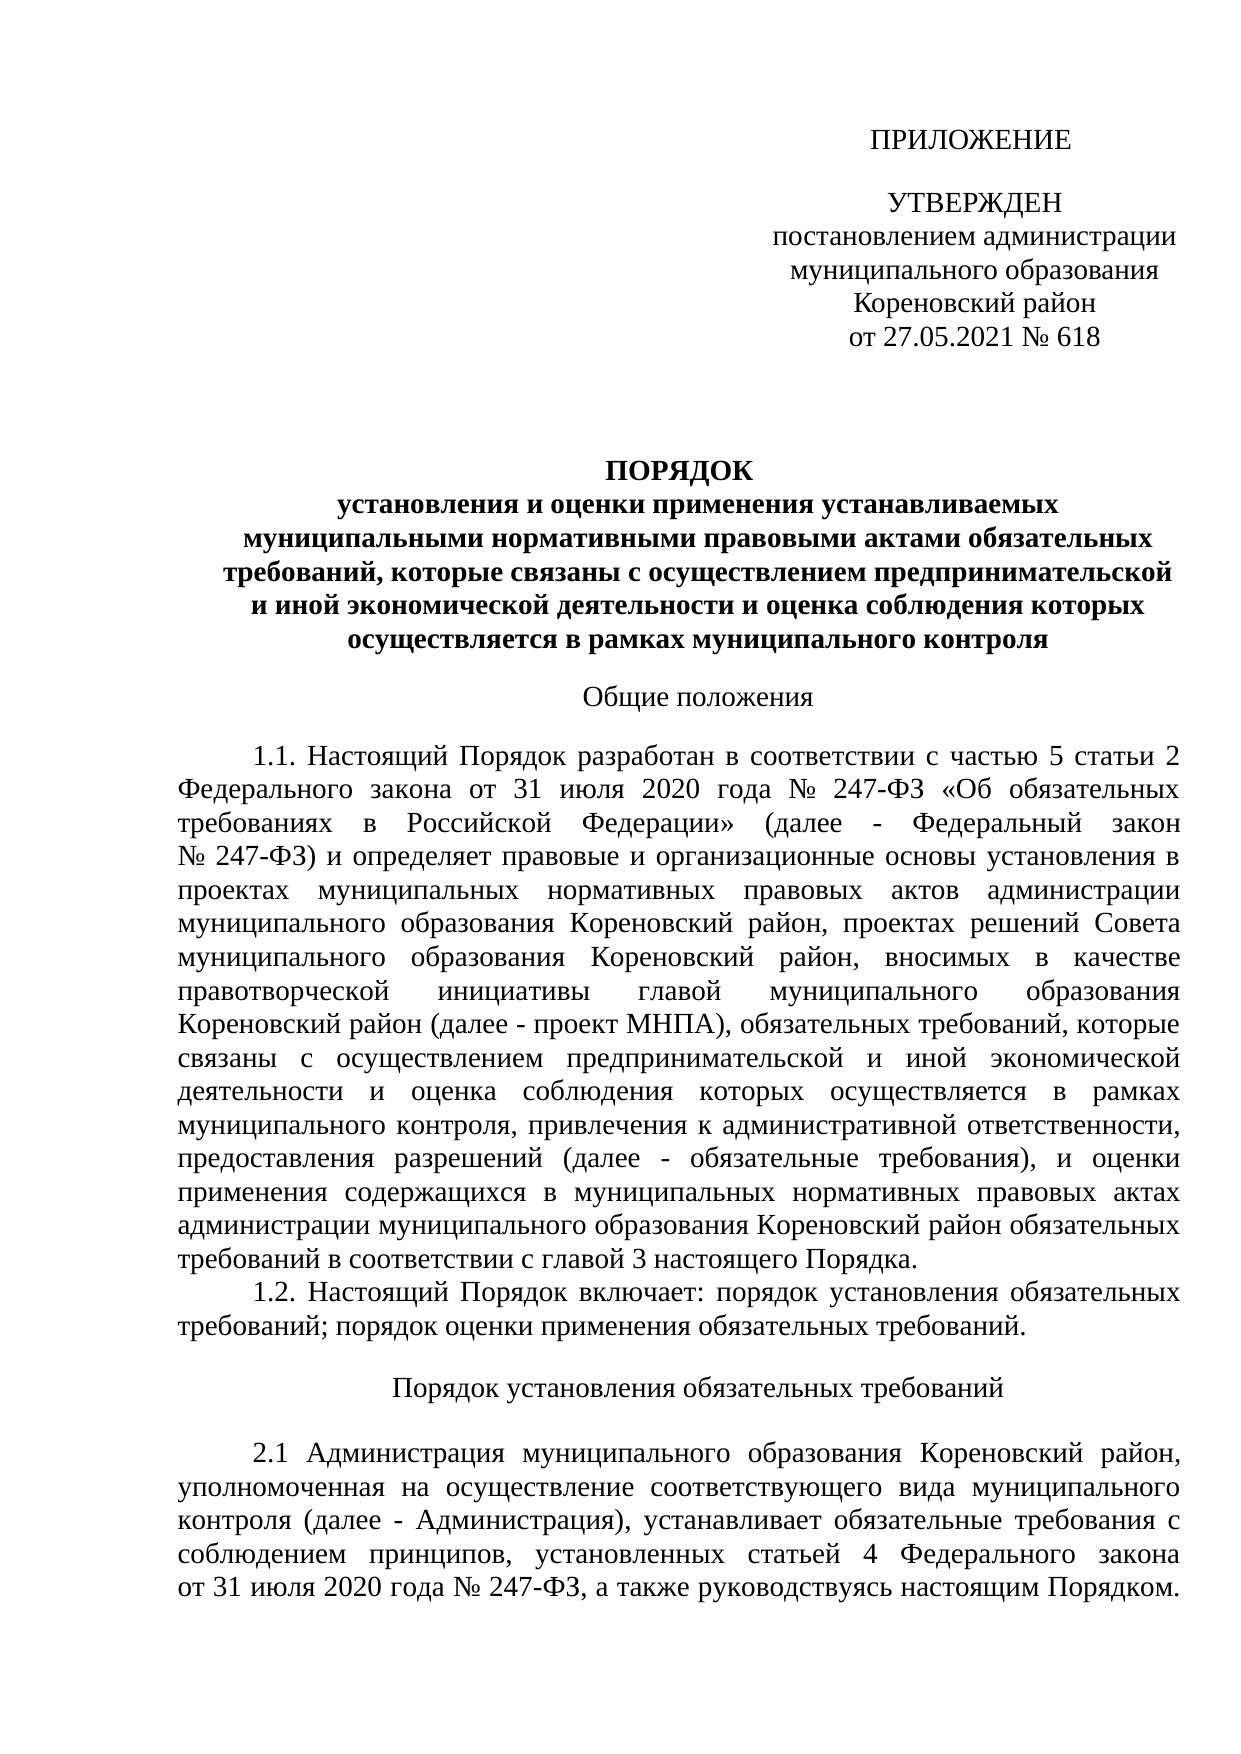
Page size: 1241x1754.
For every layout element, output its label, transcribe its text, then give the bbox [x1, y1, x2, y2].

list Общие положения [177, 679, 1181, 713]
text ПОРЯДОК [177, 453, 1181, 487]
text 2.1 Администрация муниципального образования Кореновский район, уполномоченная на осуществление соответствующего вида муниципального контроля (далее - Администрация), устанавливает обязательные требования с соблюдением принципов, установленных статьей 4 Федерального закона от 31 июля 2020 года № 247-ФЗ, а также руководствуясь настоящим Порядком. [177, 1435, 1181, 1603]
text 1.1. Настоящий Порядок разработан в соответствии с частью 5 статьи 2 Федерального закона от 31 июля 2020 года № 247-ФЗ «Об обязательных требованиях в Российской Федерации» (далее - Федеральный закон № 247-ФЗ) и определяет правовые и организационные основы установления в проектах муниципальных нормативных правовых актов администрации муниципального образования Кореновский район, проектах решений Совета муниципального образования Кореновский район, вносимых в качестве правотворческой инициативы главой муниципального образования Кореновский район (далее - проект МНПА), обязательных требований, которые связаны с осуществлением предпринимательской и иной экономической деятельности и оценка соблюдения которых осуществляется в рамках муниципального контроля, привлечения к административной ответственности, предоставления разрешений (далее - обязательные требования), и оценки применения содержащихся в муниципальных нормативных правовых актах администрации муниципального образования Кореновский район обязательных требований в соответствии с главой 3 настоящего Порядка. [177, 738, 1181, 1274]
text постановлением администрации муниципального образования Кореновский район [768, 218, 1181, 319]
text 1.2. Настоящий Порядок включает: порядок установления обязательных требований; порядок оценки применения обязательных требований. [177, 1274, 1181, 1342]
list Порядок установления обязательных требований [177, 1370, 1181, 1404]
text УТВЕРЖДЕН [768, 185, 1181, 218]
text от 27.05.2021 № 618 [768, 319, 1181, 352]
text установления и оценки применения устанавливаемых муниципальными нормативными правовыми актами обязательных требований, которые связаны с осуществлением предпринимательской и иной экономической деятельности и оценка соблюдения которых осуществляется в рамках муниципального контроля [215, 487, 1181, 654]
text ПРИЛОЖЕНИЕ [768, 122, 1181, 156]
